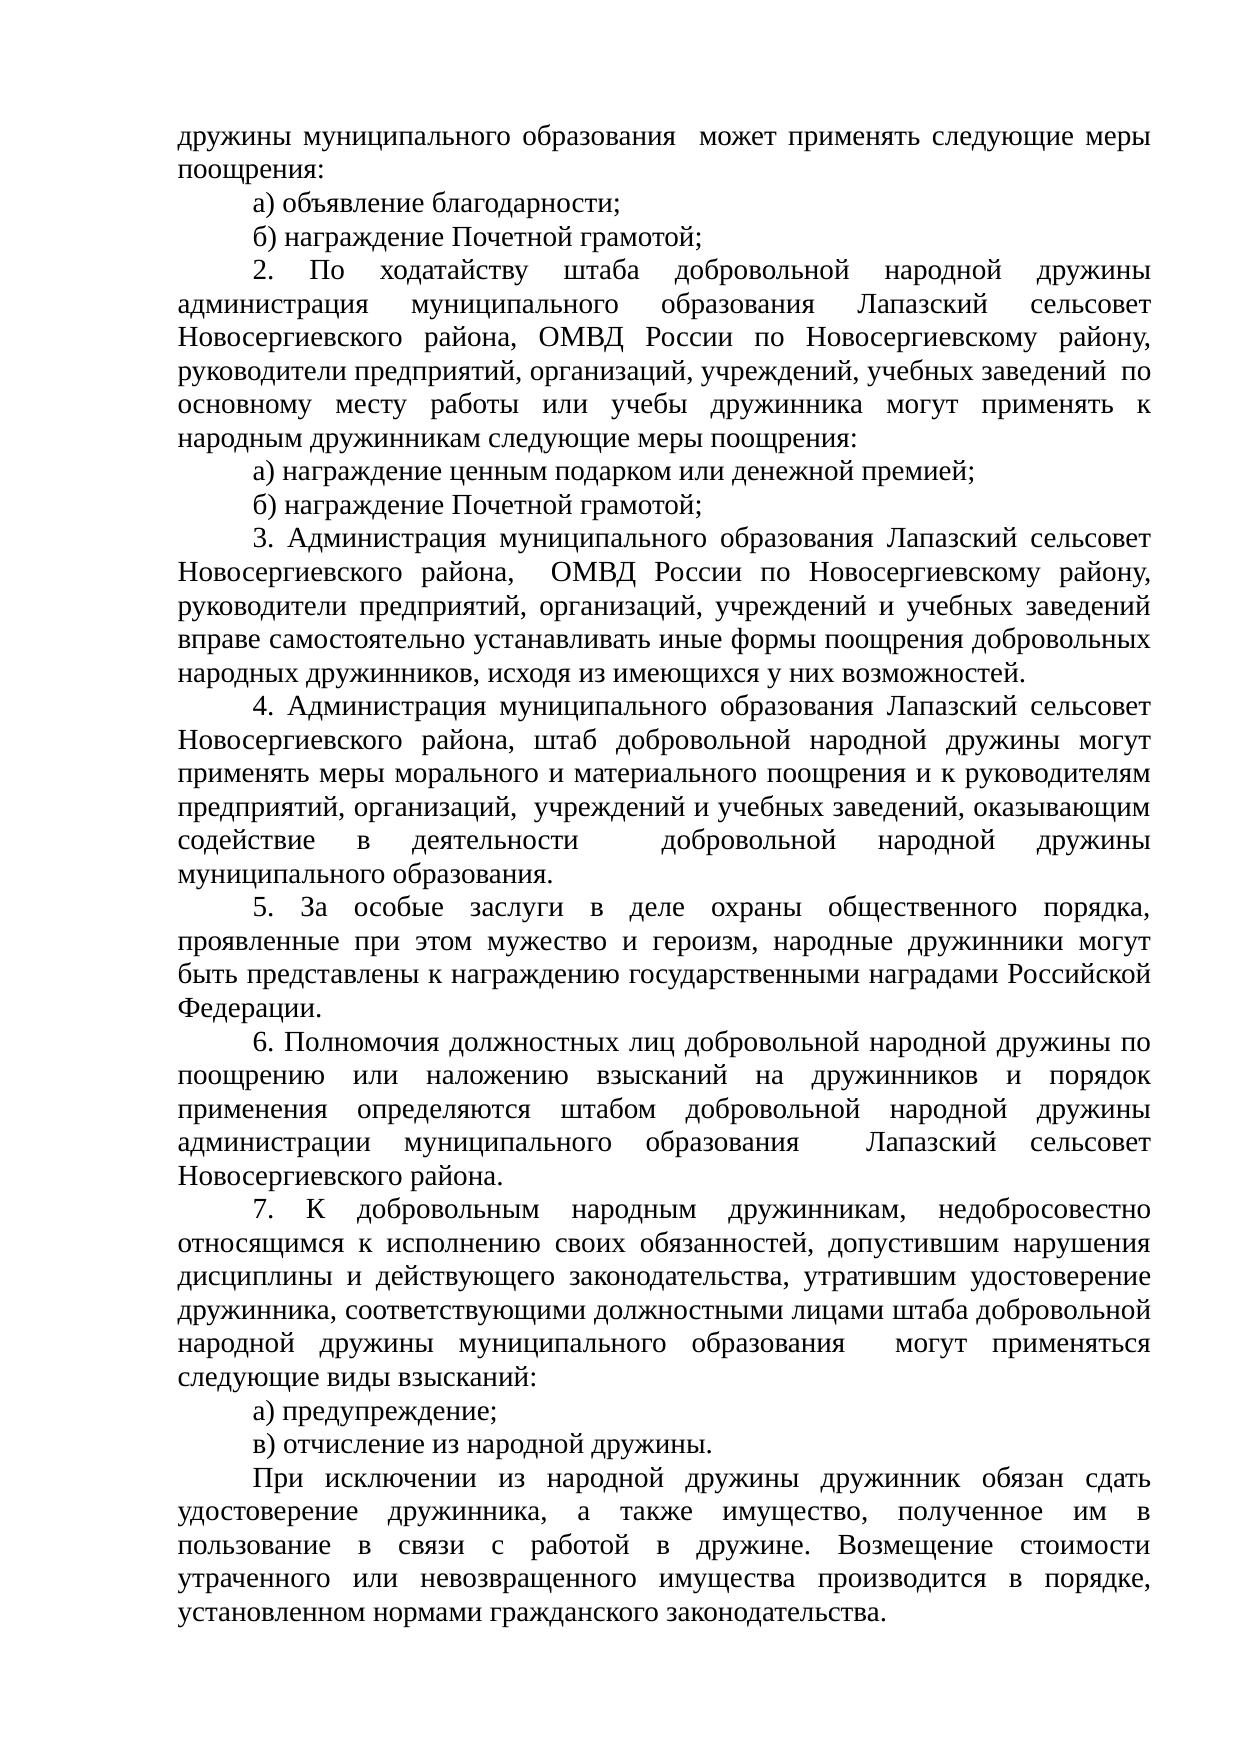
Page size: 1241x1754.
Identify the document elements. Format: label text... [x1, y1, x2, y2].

text 4. Администрация муниципального образования Лапазский сельсовет Новосергиевского района, штаб добровольной народной дружины могут применять меры морального и материального поощрения и к руководителям предприятий, организаций, учреждений и учебных заведений, оказывающим содействие в деятельности добровольной народной дружины муниципального образования. [177, 688, 1152, 889]
text 6. Полномочия должностных лиц добровольной народной дружины по поощрению или наложению взысканий на дружинников и порядок применения определяются штабом добровольной народной дружины администрации муниципального образования Лапазский сельсовет Новосергиевского района. [177, 1024, 1152, 1191]
text 2. По ходатайству штаба добровольной народной дружины администрация муниципального образования Лапазский сельсовет Новосергиевского района, ОМВД России по Новосергиевскому району, руководители предприятий, организаций, учреждений, учебных заведений по основному месту работы или учебы дружинника могут применять к народным дружинникам следующие меры поощрения: [177, 252, 1152, 453]
text 7. К добровольным народным дружинникам, недобросовестно относящимся к исполнению своих обязанностей, допустившим нарушения дисциплины и действующего законодательства, утратившим удостоверение дружинника, соответствующими должностными лицами штаба добровольной народной дружины муниципального образования могут применяться следующие виды взысканий: [177, 1191, 1152, 1393]
text а) объявление благодарности; [177, 185, 1152, 219]
text б) награждение Почетной грамотой; [177, 219, 1152, 252]
text 3. Администрация муниципального образования Лапазский сельсовет Новосергиевского района, ОМВД России по Новосергиевскому району, руководители предприятий, организаций, учреждений и учебных заведений вправе самостоятельно устанавливать иные формы поощрения добровольных народных дружинников, исходя из имеющихся у них возможностей. [177, 521, 1152, 688]
text в) отчисление из народной дружины. [177, 1426, 1152, 1460]
text 5. За особые заслуги в деле охраны общественного порядка, проявленные при этом мужество и героизм, народные дружинники могут быть представлены к награждению государственными наградами Российской Федерации. [177, 889, 1152, 1024]
text дружины муниципального образования может применять следующие меры поощрения: [177, 118, 1152, 185]
text а) награждение ценным подарком или денежной премией; [177, 453, 1152, 487]
text При исключении из народной дружины дружинник обязан сдать удостоверение дружинника, а также имущество, полученное им в пользование в связи с работой в дружине. Возмещение стоимости утраченного или невозвращенного имущества производится в порядке, установленном нормами гражданского законодательства. [177, 1460, 1152, 1627]
text б) награждение Почетной грамотой; [177, 487, 1152, 521]
text а) предупреждение; [177, 1393, 1152, 1426]
